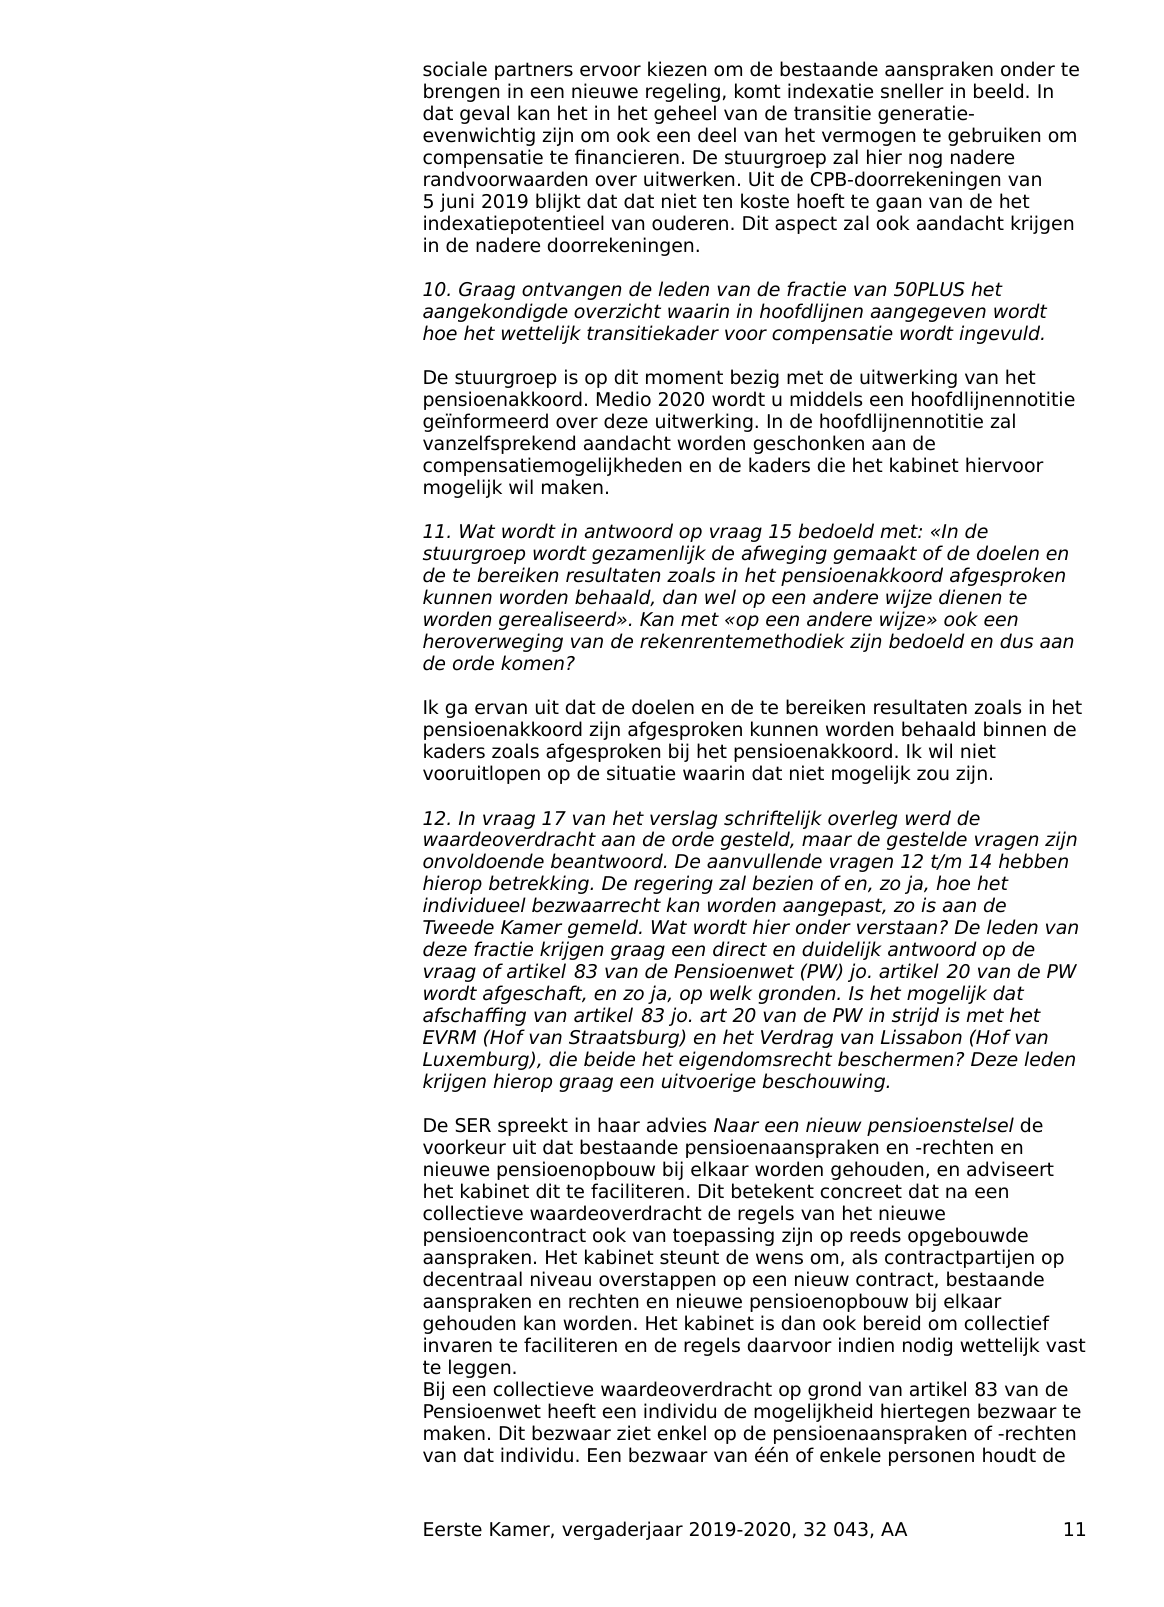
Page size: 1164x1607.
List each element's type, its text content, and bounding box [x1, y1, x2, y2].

text sociale partners ervoor kiezen om de bestaande aanspraken onder te brengen in een nieuwe regeling, komt indexatie sneller in beeld. In dat geval kan het in het geheel van de transitie generatie-evenwichtig zijn om ook een deel van het vermogen te gebruiken om compensatie te financieren. De stuurgroep zal hier nog nadere randvoorwaarden over uitwerken. Uit de CPB-doorrekeningen van 5 juni 2019 blijkt dat dat niet ten koste hoeft te gaan van de het indexatiepotentieel van ouderen. Dit aspect zal ook aandacht krijgen in de nadere doorrekeningen. [422, 59, 1087, 257]
text Ik ga ervan uit dat de doelen en de te bereiken resultaten zoals in het pensioenakkoord zijn afgesproken kunnen worden behaald binnen de kaders zoals afgesproken bij het pensioenakkoord. Ik wil niet vooruitlopen op de situatie waarin dat niet mogelijk zou zijn. [422, 697, 1087, 785]
text De SER spreekt in haar advies Naar een nieuw pensioenstelsel de voorkeur uit dat bestaande pensioenaanspraken en -rechten en nieuwe pensioenopbouw bij elkaar worden gehouden, en adviseert het kabinet dit te faciliteren. Dit betekent concreet dat na een collectieve waardeoverdracht de regels van het nieuwe pensioencontract ook van toepassing zijn op reeds opgebouwde aanspraken. Het kabinet steunt de wens om, als contractpartijen op decentraal niveau overstappen op een nieuw contract, bestaande aanspraken en rechten en nieuwe pensioenopbouw bij elkaar gehouden kan worden. Het kabinet is dan ook bereid om collectief invaren te faciliteren en de regels daarvoor indien nodig wettelijk vast te leggen. [422, 1115, 1087, 1379]
text Bij een collectieve waardeoverdracht op grond van artikel 83 van de Pensioenwet heeft een individu de mogelijkheid hiertegen bezwaar te maken. Dit bezwaar ziet enkel op de pensioenaanspraken of -rechten van dat individu. Een bezwaar van één of enkele personen houdt de [422, 1379, 1087, 1467]
text 12. In vraag 17 van het verslag schriftelijk overleg werd de waardeoverdracht aan de orde gesteld, maar de gestelde vragen zijn onvoldoende beantwoord. De aanvullende vragen 12 t/m 14 hebben hierop betrekking. De regering zal bezien of en, zo ja, hoe het individueel bezwaarrecht kan worden aangepast, zo is aan de Tweede Kamer gemeld. Wat wordt hier onder verstaan? De leden van deze fractie krijgen graag een direct en duidelijk antwoord op de vraag of artikel 83 van de Pensioenwet (PW) jo. artikel 20 van de PW wordt afgeschaft, en zo ja, op welk gronden. Is het mogelijk dat afschaffing van artikel 83 jo. art 20 van de PW in strijd is met het EVRM (Hof van Straatsburg) en het Verdrag van Lissabon (Hof van Luxemburg), die beide het eigendomsrecht beschermen? Deze leden krijgen hierop graag een uitvoerige beschouwing. [422, 807, 1087, 1093]
text 10. Graag ontvangen de leden van de fractie van 50PLUS het aangekondigde overzicht waarin in hoofdlijnen aangegeven wordt hoe het wettelijk transitiekader voor compensatie wordt ingevuld. [422, 279, 1087, 345]
text De stuurgroep is op dit moment bezig met de uitwerking van het pensioenakkoord. Medio 2020 wordt u middels een hoofdlijnennotitie geïnformeerd over deze uitwerking. In de hoofdlijnennotitie zal vanzelfsprekend aandacht worden geschonken aan de compensatiemogelijkheden en de kaders die het kabinet hiervoor mogelijk wil maken. [422, 367, 1087, 499]
text 11. Wat wordt in antwoord op vraag 15 bedoeld met: «In de stuurgroep wordt gezamenlijk de afweging gemaakt of de doelen en de te bereiken resultaten zoals in het pensioenakkoord afgesproken kunnen worden behaald, dan wel op een andere wijze dienen te worden gerealiseerd». Kan met «op een andere wijze» ook een heroverweging van de rekenrentemethodiek zijn bedoeld en dus aan de orde komen? [422, 521, 1087, 675]
